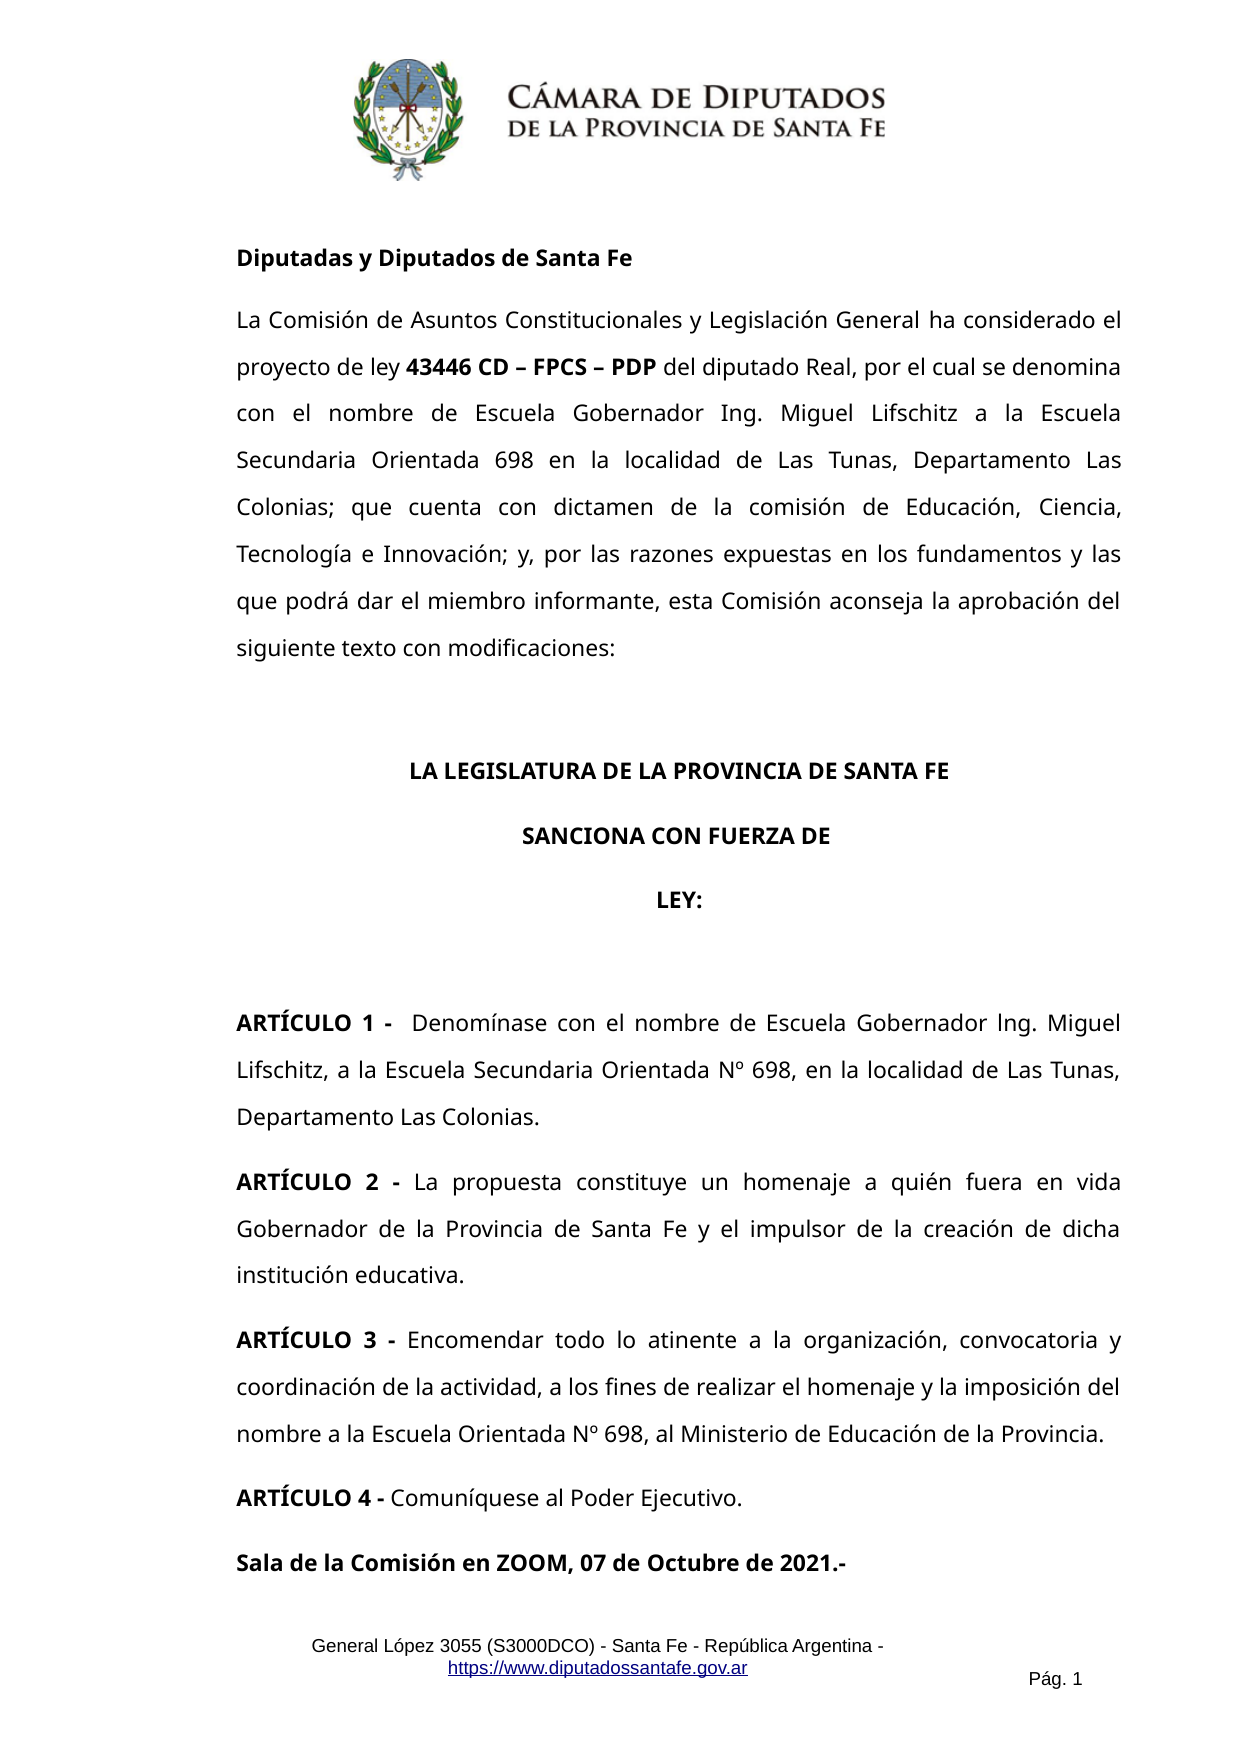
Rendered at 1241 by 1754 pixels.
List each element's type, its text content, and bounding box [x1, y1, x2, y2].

list Diputadas y Diputados de Santa Fe [236, 242, 1122, 273]
text ARTÍCULO 4 - Comuníquese al Poder Ejecutivo. [236, 1482, 1122, 1514]
text ARTÍCULO 1 - Denomínase con el nombre de Escuela Gobernador lng. Miguel Lifschitz, a la Escuela Secundaria Orientada Nº 698, en la localidad de Las Tunas, Departamento Las Colonias. [236, 1007, 1122, 1132]
list LEY: [236, 884, 1122, 915]
text ARTÍCULO 3 - Encomendar todo lo atinente a la organización, convocatoria y coordinación de la actividad, a los fines de realizar el homenaje y la imposición del nombre a la Escuela Orientada Nº 698, al Ministerio de Educación de la Provincia. [236, 1324, 1122, 1449]
list La Comisión de Asuntos Constitucionales y Legislación General ha considerado el proyecto de ley 43446 CD – FPCS – PDP del diputado Real, por el cual se denomina con el nombre de Escuela Gobernador Ing. Miguel Lifschitz a la Escuela Secundaria Orientada 698 en la localidad de Las Tunas, Departamento Las Colonias; que cuenta con dictamen de la comisión de Educación, Ciencia, Tecnología e Innovación; y, por las razones expuestas en los fundamentos y las que podrá dar el miembro informante, esta Comisión aconseja la aprobación del siguiente texto con modificaciones: [236, 304, 1122, 663]
list LA LEGISLATURA DE LA PROVINCIA DE SANTA FE [236, 755, 1122, 786]
list SANCIONA CON FUERZA DE [236, 819, 1122, 851]
text ARTÍCULO 2 - La propuesta constituye un homenaje a quién fuera en vida Gobernador de la Provincia de Santa Fe y el impulsor de la creación de dicha institución educativa. [236, 1166, 1122, 1291]
text Sala de la Comisión en ZOOM, 07 de Octubre de 2021.- [236, 1547, 1122, 1578]
